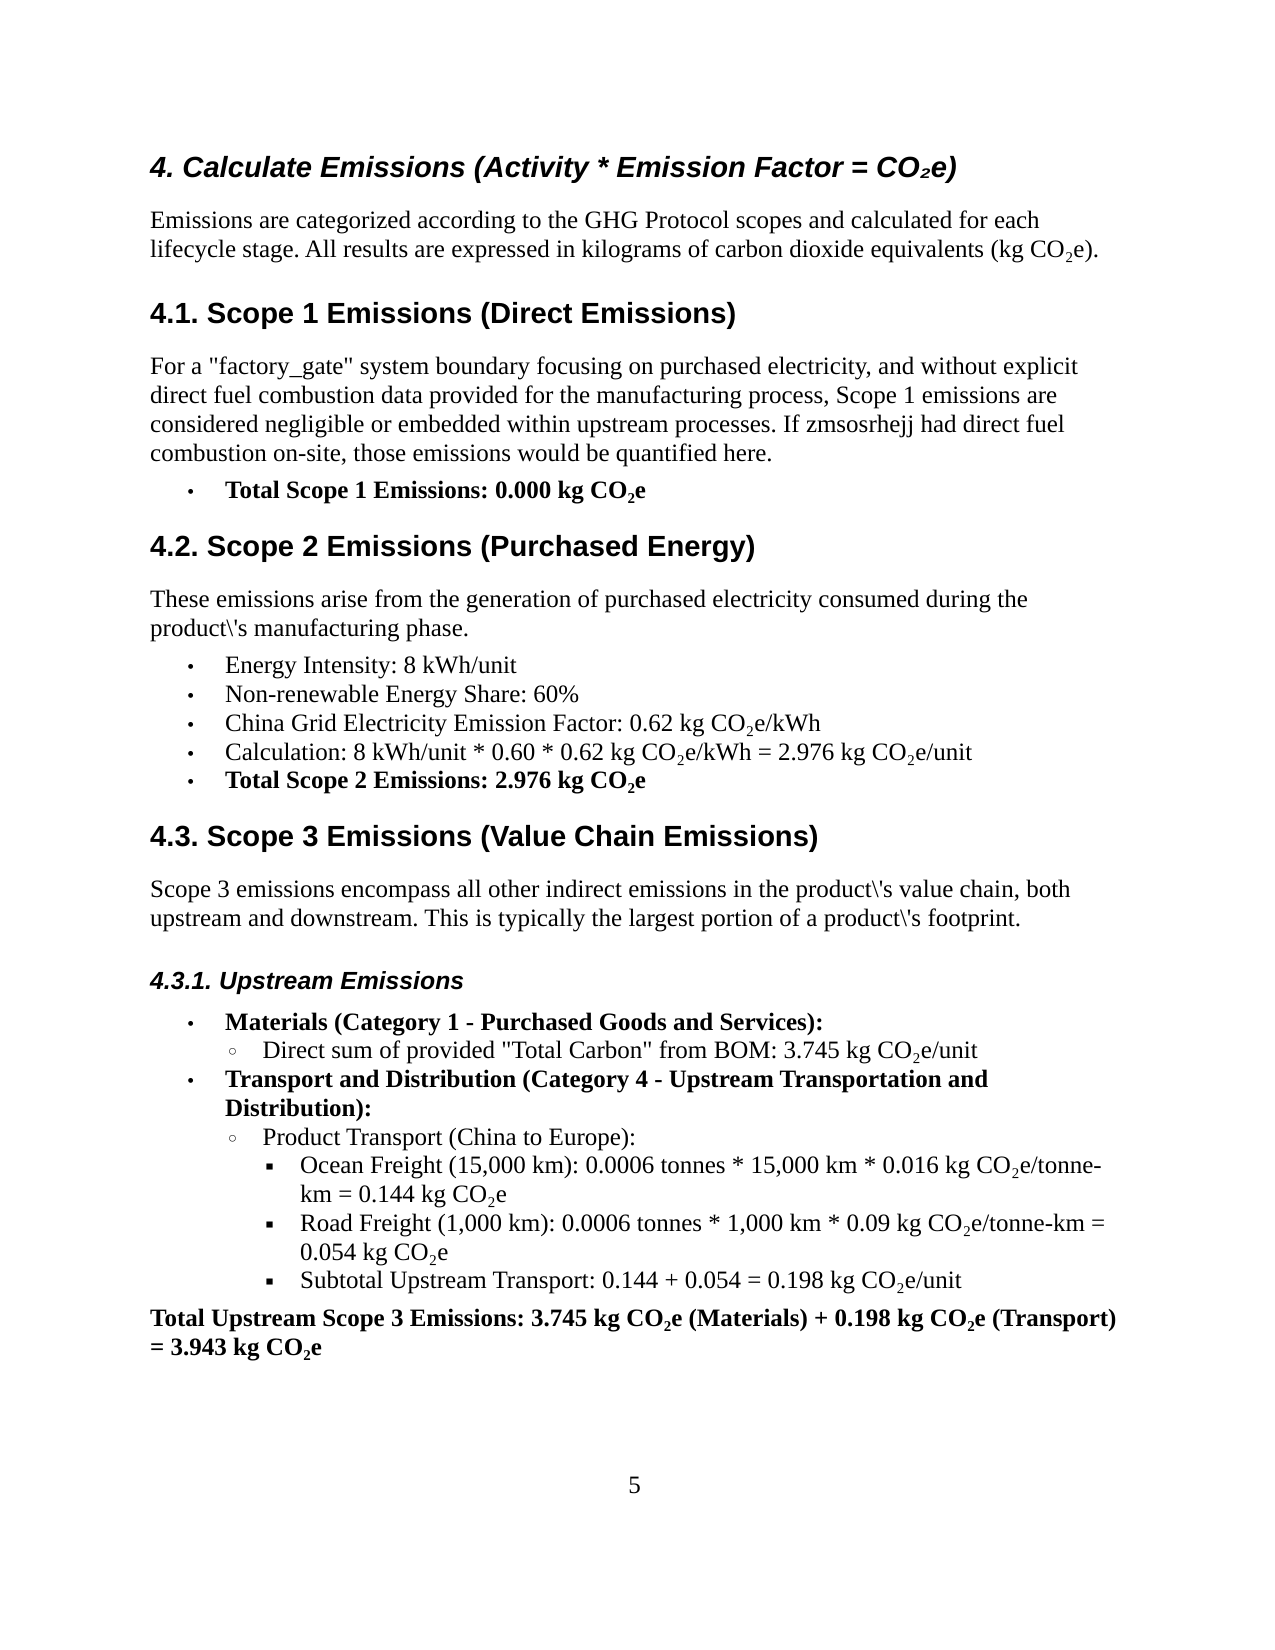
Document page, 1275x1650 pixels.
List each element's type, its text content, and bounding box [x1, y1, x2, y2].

list Calculation: 8 kWh/unit * 0.60 * 0.62 kg CO₂e/kWh = 2.976 kg CO₂e/unit [187, 737, 1125, 766]
list Energy Intensity: 8 kWh/unit [187, 651, 1125, 679]
text Scope 3 emissions encompass all other indirect emissions in the product\'s value chain, both upstream and downstream. This is typically the largest portion of a product\'s footprint. [150, 874, 1125, 932]
list Total Scope 1 Emissions: 0.000 kg CO₂e [187, 475, 1125, 504]
list Road Freight (1,000 km): 0.0006 tonnes * 1,000 km * 0.09 kg CO₂e/tonne-km = 0.054 kg CO₂e [262, 1208, 1125, 1266]
text Total Upstream Scope 3 Emissions: 3.745 kg CO₂e (Materials) + 0.198 kg CO₂e (Transport) = 3.943 kg CO₂e [150, 1303, 1125, 1361]
text For a "factory_gate" system boundary focusing on purchased electricity, and without explicit direct fuel combustion data provided for the manufacturing process, Scope 1 emissions are considered negligible or embedded within upstream processes. If zmsosrhejj had direct fuel combustion on-site, those emissions would be quantified here. [150, 351, 1125, 466]
list Materials (Category 1 - Purchased Goods and Services): [187, 1007, 1125, 1036]
list Total Scope 2 Emissions: 2.976 kg CO₂e [187, 766, 1125, 794]
list Product Transport (China to Europe): [225, 1122, 1125, 1151]
list Subtotal Upstream Transport: 0.144 + 0.054 = 0.198 kg CO₂e/unit [262, 1266, 1125, 1294]
subtitle 4. Calculate Emissions (Activity * Emission Factor = CO₂e) [150, 150, 1125, 183]
subtitle 4.3. Scope 3 Emissions (Value Chain Emissions) [150, 819, 1125, 853]
list Non-renewable Energy Share: 60% [187, 679, 1125, 708]
text Emissions are categorized according to the GHG Protocol scopes and calculated for each lifecycle stage. All results are expressed in kilograms of carbon dioxide equivalents (kg CO₂e). [150, 205, 1125, 262]
subtitle 4.2. Scope 2 Emissions (Purchased Energy) [150, 529, 1125, 563]
list Transport and Distribution (Category 4 - Upstream Transportation and Distribution): [187, 1064, 1125, 1122]
text These emissions arise from the generation of purchased electricity consumed during the product\'s manufacturing phase. [150, 584, 1125, 642]
list China Grid Electricity Emission Factor: 0.62 kg CO₂e/kWh [187, 708, 1125, 737]
subtitle 4.3.1. Upstream Emissions [150, 966, 1125, 994]
list Direct sum of provided "Total Carbon" from BOM: 3.745 kg CO₂e/unit [225, 1036, 1125, 1064]
subtitle 4.1. Scope 1 Emissions (Direct Emissions) [150, 296, 1125, 330]
list Ocean Freight (15,000 km): 0.0006 tonnes * 15,000 km * 0.016 kg CO₂e/tonne-km = 0.144 kg CO₂e [262, 1151, 1125, 1208]
